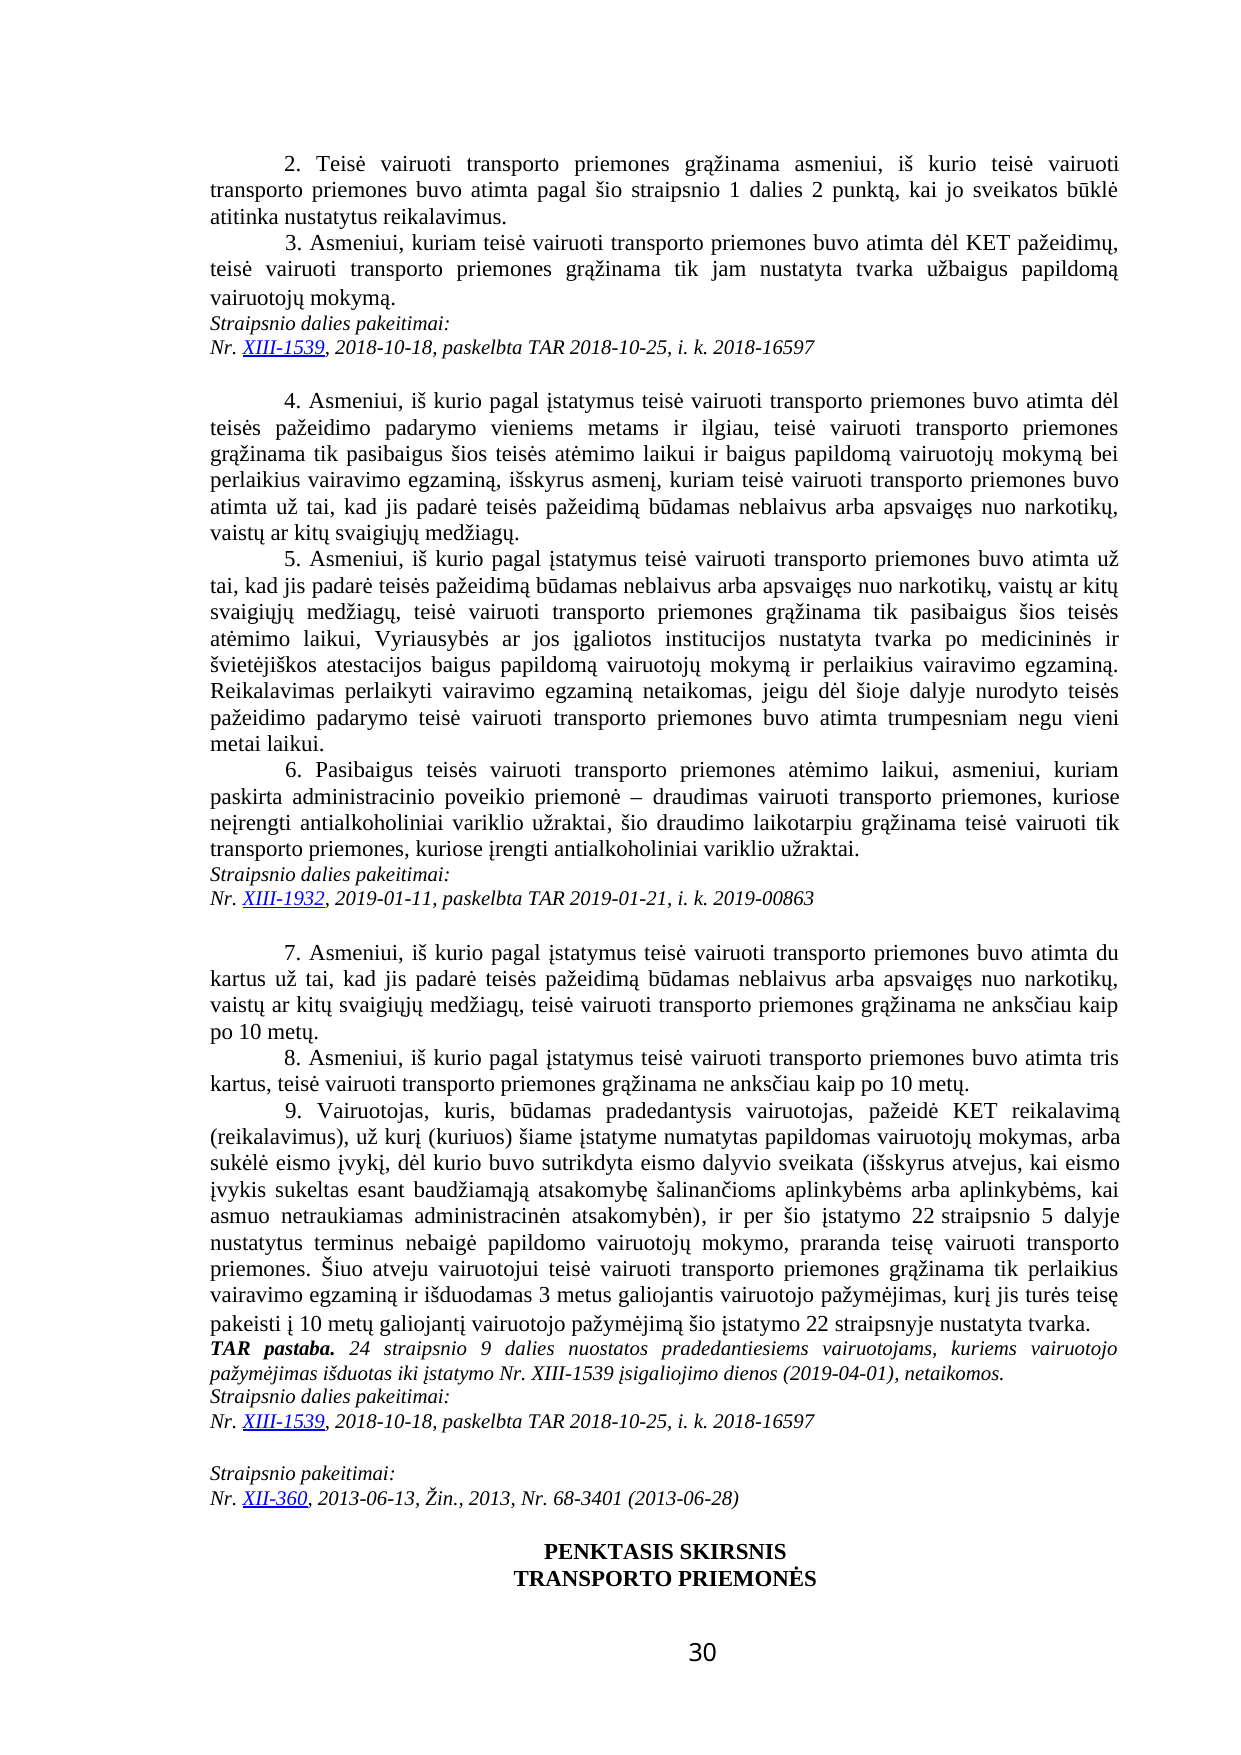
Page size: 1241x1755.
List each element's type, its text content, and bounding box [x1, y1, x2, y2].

text 8. Asmeniui, iš kurio pagal įstatymus teisė vairuoti transporto priemones buvo atimta tris kartus, teisė vairuoti transporto priemones grąžinama ne anksčiau kaip po 10 metų. [210, 1044, 1120, 1097]
text 5. Asmeniui, iš kurio pagal įstatymus teisė vairuoti transporto priemones buvo atimta už tai, kad jis padarė teisės pažeidimą būdamas neblaivus arba apsvaigęs nuo narkotikų, vaistų ar kitų svaigiųjų medžiagų, teisė vairuoti transporto priemones grąžinama tik pasibaigus šios teisės atėmimo laikui, Vyriausybės ar jos įgaliotos institucijos nustatyta tvarka po medicininės ir švietėjiškos atestacijos baigus papildomą vairuotojų mokymą ir perlaikius vairavimo egzaminą. Reikalavimas perlaikyti vairavimo egzaminą netaikomas, jeigu dėl šioje dalyje nurodyto teisės pažeidimo padarymo teisė vairuoti transporto priemones buvo atimta trumpesniam negu vieni metai laikui. [210, 546, 1120, 756]
text Nr. XIII-1539, 2018-10-18, paskelbta TAR 2018-10-25, i. k. 2018-16597 [210, 1408, 1120, 1433]
text TAR pastaba. 24 straipsnio 9 dalies nuostatos pradedantiesiems vairuotojams, kuriems vairuotojo pažymėjimas išduotas iki įstatymo Nr. XIII-1539 įsigaliojimo dienos (2019-04-01), netaikomos. [210, 1336, 1120, 1384]
text 7. Asmeniui, iš kurio pagal įstatymus teisė vairuoti transporto priemones buvo atimta du kartus už tai, kad jis padarė teisės pažeidimą būdamas neblaivus arba apsvaigęs nuo narkotikų, vaistų ar kitų svaigiųjų medžiagų, teisė vairuoti transporto priemones grąžinama ne anksčiau kaip po 10 metų. [210, 939, 1120, 1044]
text 4. Asmeniui, iš kurio pagal įstatymus teisė vairuoti transporto priemones buvo atimta dėl teisės pažeidimo padarymo vieniems metams ir ilgiau, teisė vairuoti transporto priemones grąžinama tik pasibaigus šios teisės atėmimo laikui ir baigus papildomą vairuotojų mokymą bei perlaikius vairavimo egzaminą, išskyrus asmenį, kuriam teisė vairuoti transporto priemones buvo atimta už tai, kad jis padarė teisės pažeidimą būdamas neblaivus arba apsvaigęs nuo narkotikų, vaistų ar kitų svaigiųjų medžiagų. [210, 387, 1120, 546]
text TRANSPORTO PRIEMONĖS [210, 1564, 1120, 1591]
text Nr. XII-360, 2013-06-13, Žin., 2013, Nr. 68-3401 (2013-06-28) [210, 1485, 1120, 1509]
text Straipsnio dalies pakeitimai: [210, 862, 1120, 886]
text 2. Teisė vairuoti transporto priemones grąžinama asmeniui, iš kurio teisė vairuoti transporto priemones buvo atimta pagal šio straipsnio 1 dalies 2 punktą, kai jo sveikatos būklė atitinka nustatytus reikalavimus. [210, 150, 1120, 229]
text Straipsnio dalies pakeitimai: [210, 1384, 1120, 1408]
text Nr. XIII-1539, 2018-10-18, paskelbta TAR 2018-10-25, i. k. 2018-16597 [210, 334, 1120, 359]
text 9. Vairuotojas, kuris, būdamas pradedantysis vairuotojas, pažeidė KET reikalavimą (reikalavimus), už kurį (kuriuos) šiame įstatyme numatytas papildomas vairuotojų mokymas, arba sukėlė eismo įvykį, dėl kurio buvo sutrikdyta eismo dalyvio sveikata (išskyrus atvejus, kai eismo įvykis sukeltas esant baudžiamąją atsakomybę šalinančioms aplinkybėms arba aplinkybėms, kai asmuo netraukiamas administracinėn atsakomybėn), ir per šio įstatymo 22 straipsnio 5 dalyje nustatytus terminus nebaigė papildomo vairuotojų mokymo, praranda teisę vairuoti transporto priemones. Šiuo atveju vairuotojui teisė vairuoti transporto priemones grąžinama tik perlaikius vairavimo egzaminą ir išduodamas 3 metus galiojantis vairuotojo pažymėjimas, kurį jis turės teisę pakeisti į 10 metų galiojantį vairuotojo pažymėjimą šio įstatymo 22 straipsnyje nustatyta tvarka. [210, 1097, 1120, 1336]
text 6. Pasibaigus teisės vairuoti transporto priemones atėmimo laikui, asmeniui, kuriam paskirta administracinio poveikio priemonė – draudimas vairuoti transporto priemones, kuriose neįrengti antialkoholiniai variklio užraktai, šio draudimo laikotarpiu grąžinama teisė vairuoti tik transporto priemones, kuriose įrengti antialkoholiniai variklio užraktai. [210, 756, 1120, 862]
text 3. Asmeniui, kuriam teisė vairuoti transporto priemones buvo atimta dėl KET pažeidimų, teisė vairuoti transporto priemones grąžinama tik jam nustatyta tvarka užbaigus papildomą vairuotojų mokymą. [210, 229, 1120, 311]
text Nr. XIII-1932, 2019-01-11, paskelbta TAR 2019-01-21, i. k. 2019-00863 [210, 886, 1120, 910]
text Straipsnio dalies pakeitimai: [210, 311, 1120, 334]
text Straipsnio pakeitimai: [210, 1461, 1120, 1485]
text PENKTASIS SKIRSNIS [210, 1538, 1120, 1564]
